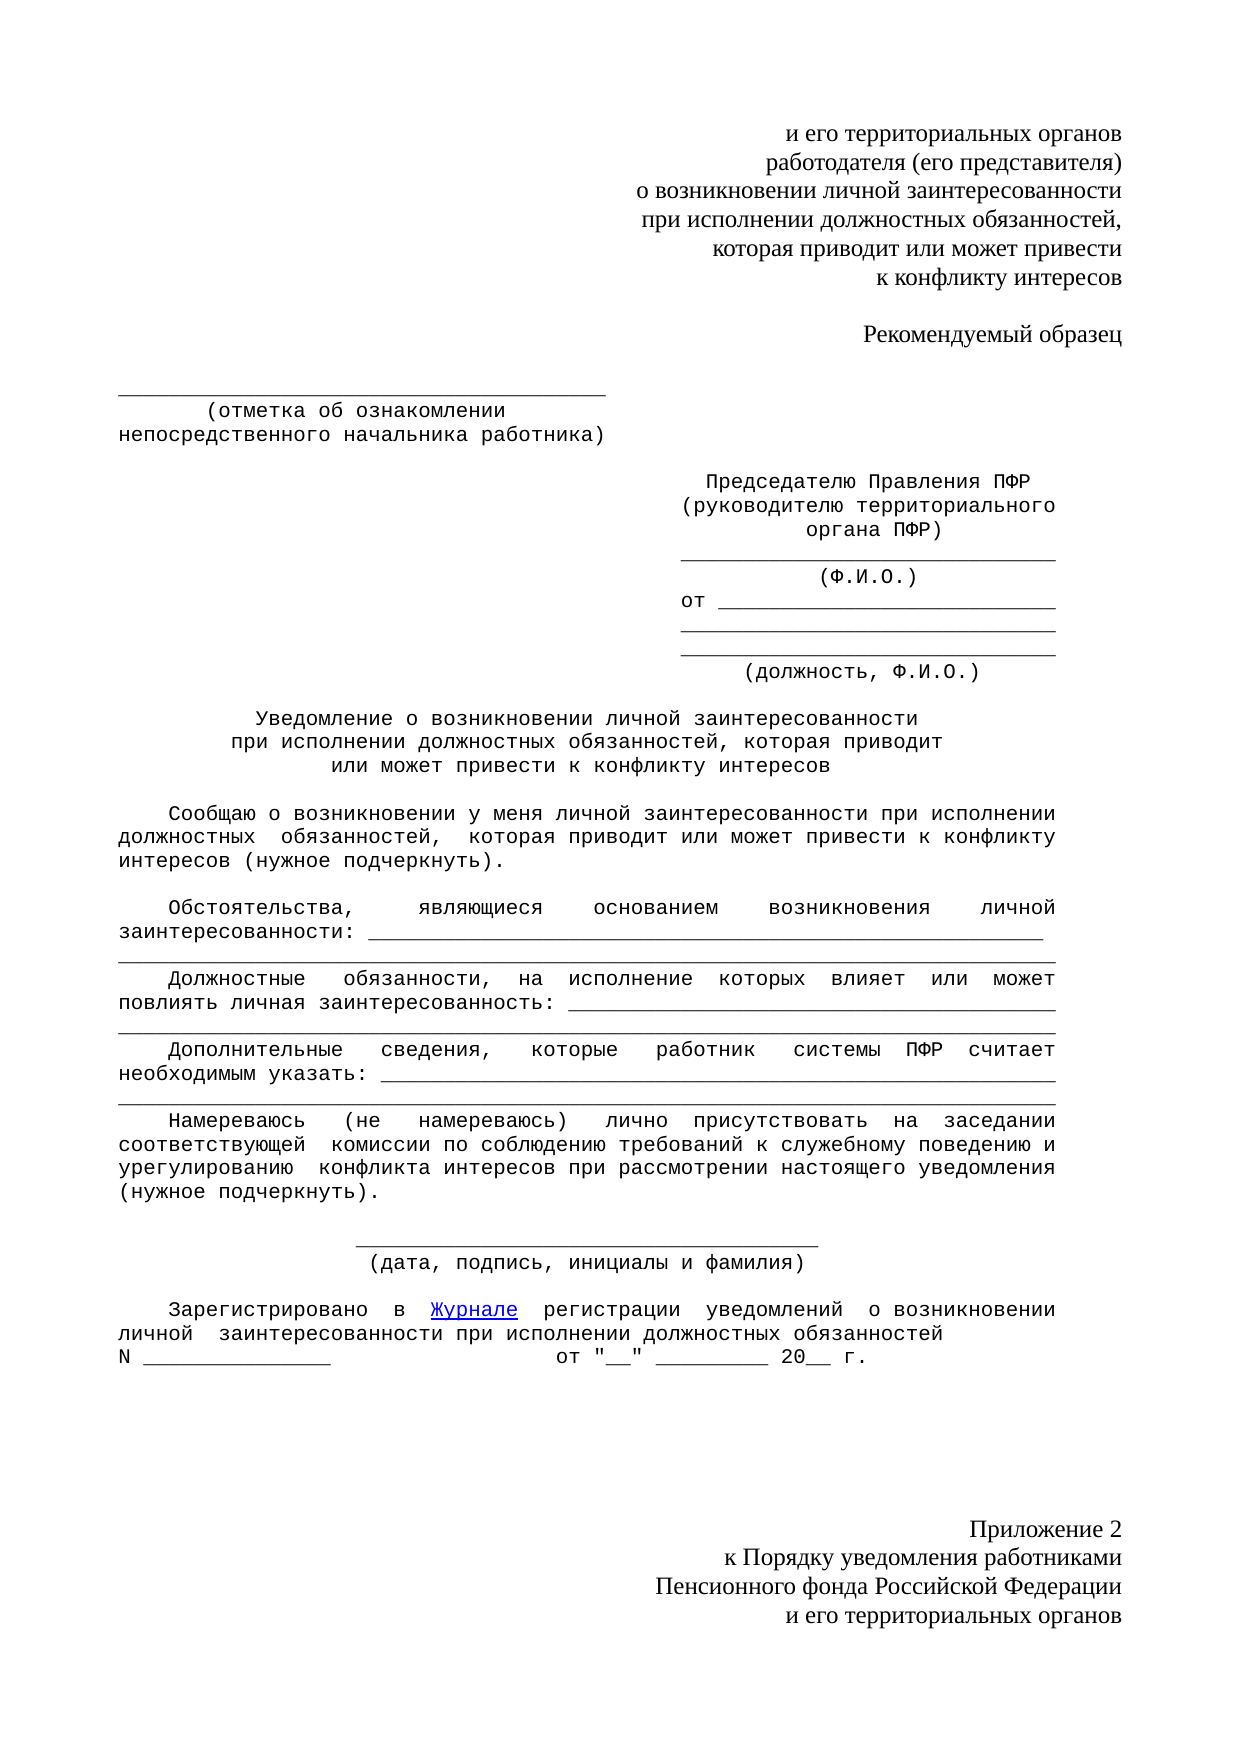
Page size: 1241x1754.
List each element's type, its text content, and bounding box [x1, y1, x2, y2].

text и его территориальных органов [118, 1600, 1122, 1629]
text необходимым указать: ______________________________________________________ [118, 1063, 1122, 1086]
text _____________________________________ [118, 1228, 1122, 1252]
text (Ф.И.О.) [118, 566, 1122, 590]
text Уведомление о возникновении личной заинтересованности [118, 708, 1122, 732]
text непосредственного начальника работника) [118, 424, 1122, 448]
text о возникновении личной заинтересованности [118, 176, 1122, 204]
text соответствующей комиссии по соблюдению требований к служебному поведению и [118, 1133, 1122, 1157]
text ______________________________ [118, 542, 1122, 566]
text Пенсионного фонда Российской Федерации [118, 1571, 1122, 1600]
text ______________________________ [118, 613, 1122, 637]
text которая приводит или может привести [118, 233, 1122, 262]
text или может привести к конфликту интересов [118, 755, 1122, 779]
text (руководителю территориального [118, 495, 1122, 519]
text (отметка об ознакомлении [118, 401, 1122, 424]
text Дополнительные сведения, которые работник системы ПФР считает [118, 1039, 1122, 1063]
text к Порядку уведомления работниками [118, 1542, 1122, 1571]
text Приложение 2 [118, 1514, 1122, 1542]
text Должностные обязанности, на исполнение которых влияет или может [118, 968, 1122, 992]
text Председателю Правления ПФР [118, 471, 1122, 495]
text Рекомендуемый образец [118, 319, 1122, 348]
text N _______________ от "__" _________ 20__ г. [118, 1346, 1122, 1370]
text ___________________________________________________________________________ [118, 1015, 1122, 1039]
text (нужное подчеркнуть). [118, 1181, 1122, 1204]
text интересов (нужное подчеркнуть). [118, 850, 1122, 873]
text при исполнении должностных обязанностей, которая приводит [118, 732, 1122, 755]
text _______________________________________ [118, 377, 1122, 401]
text должностных обязанностей, которая приводит или может привести к конфликту [118, 826, 1122, 850]
text повлиять личная заинтересованность: _______________________________________ [118, 992, 1122, 1015]
text ___________________________________________________________________________ [118, 1086, 1122, 1110]
text (должность, Ф.И.О.) [118, 661, 1122, 684]
text к конфликту интересов [118, 262, 1122, 291]
text Сообщаю о возникновении у меня личной заинтересованности при исполнении [118, 802, 1122, 826]
text при исполнении должностных обязанностей, [118, 204, 1122, 233]
text Зарегистрировано в Журнале регистрации уведомлений о возникновении [118, 1299, 1122, 1323]
text личной заинтересованности при исполнении должностных обязанностей [118, 1323, 1122, 1346]
text от ___________________________ [118, 590, 1122, 613]
text Намереваюсь (не намереваюсь) лично присутствовать на заседании [118, 1110, 1122, 1133]
text заинтересованности: ______________________________________________________ [118, 921, 1122, 944]
text урегулированию конфликта интересов при рассмотрении настоящего уведомления [118, 1157, 1122, 1181]
text органа ПФР) [118, 519, 1122, 542]
text (дата, подпись, инициалы и фамилия) [118, 1252, 1122, 1275]
text ___________________________________________________________________________ [118, 944, 1122, 968]
text и его территориальных органов [118, 118, 1122, 147]
text ______________________________ [118, 637, 1122, 661]
text Обстоятельства, являющиеся основанием возникновения личной [118, 897, 1122, 921]
text работодателя (его представителя) [118, 147, 1122, 176]
